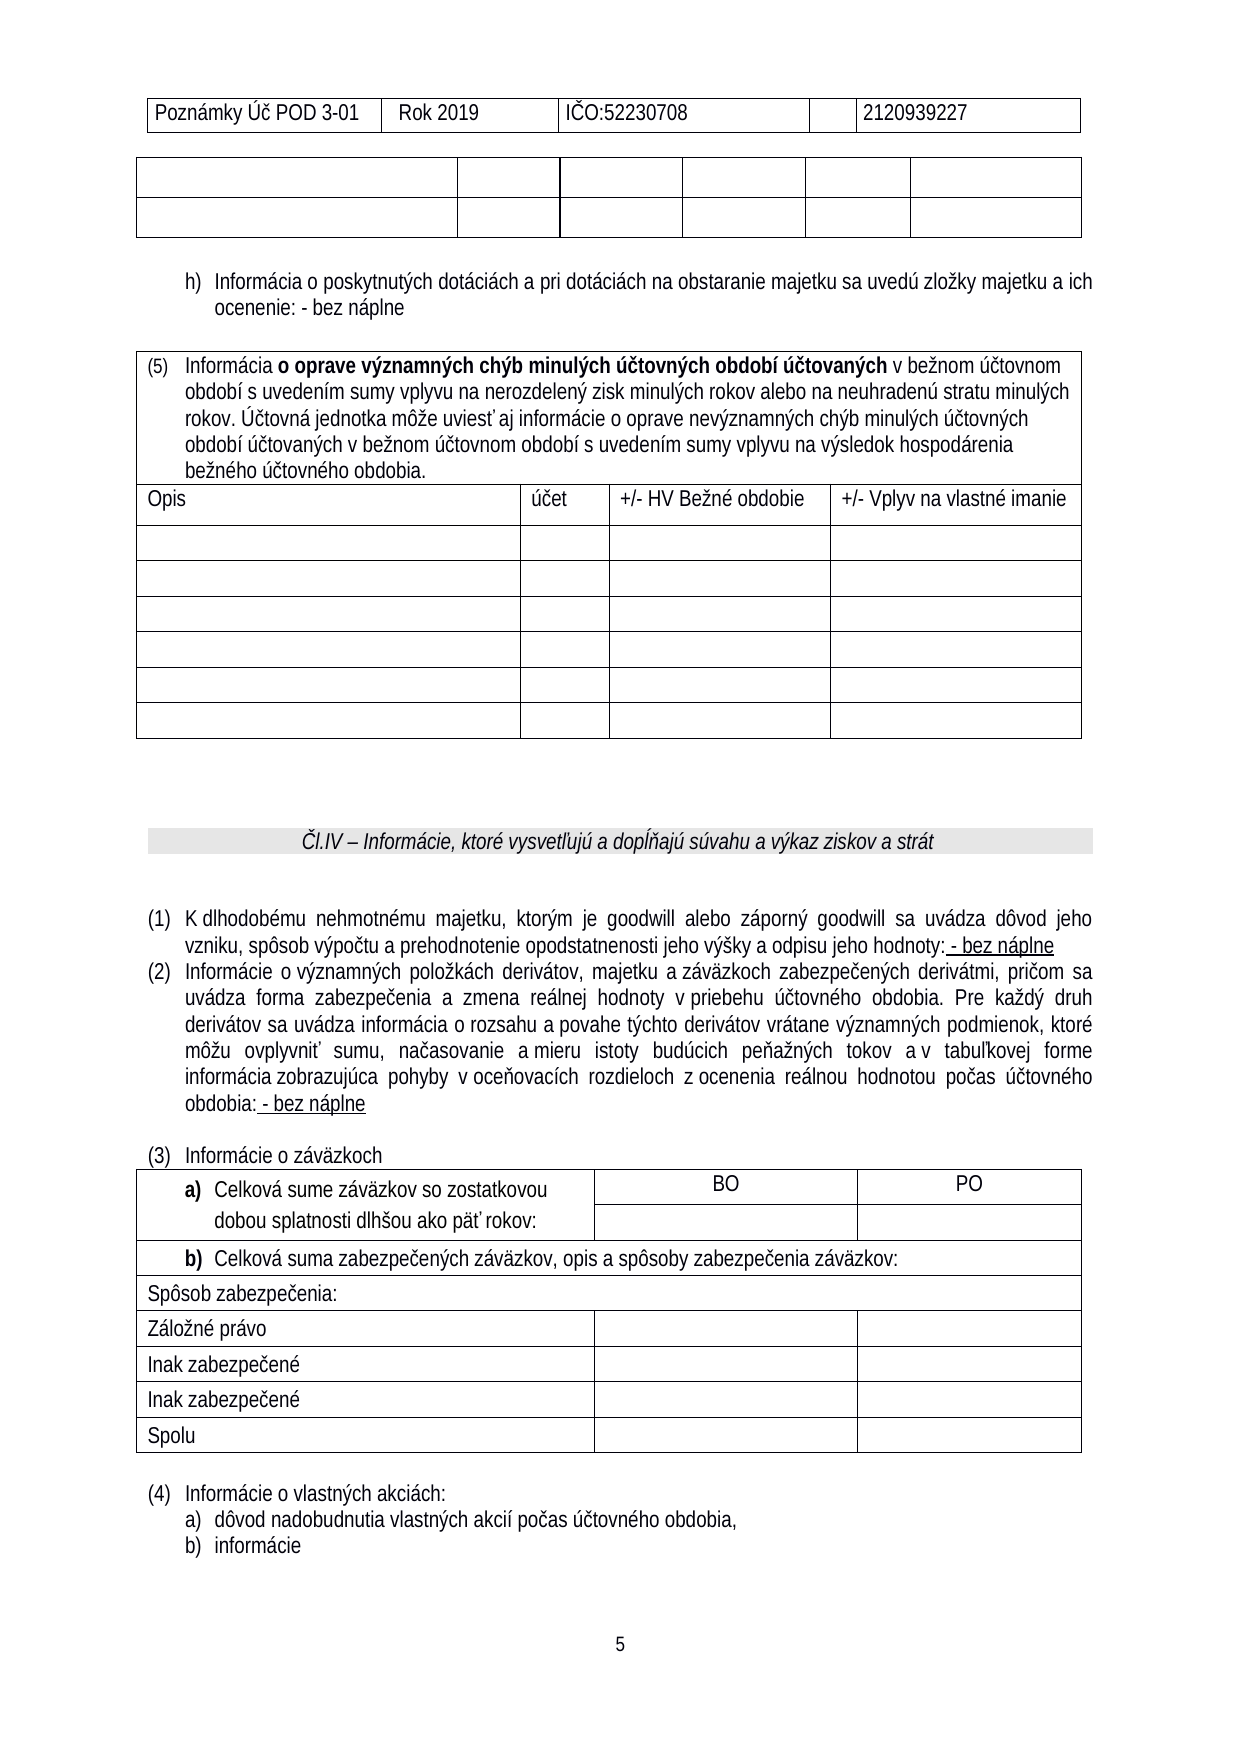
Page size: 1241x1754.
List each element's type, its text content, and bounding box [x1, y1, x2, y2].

table_cell [521, 561, 609, 596]
table_cell [831, 703, 1081, 737]
table_cell [610, 632, 830, 667]
table_cell [610, 703, 830, 737]
table_cell [458, 158, 559, 197]
table_cell účet [521, 485, 609, 525]
table_cell [521, 632, 609, 667]
table_cell [458, 198, 559, 237]
table_cell [595, 1418, 857, 1452]
table_cell [683, 198, 805, 237]
table_cell [521, 668, 609, 702]
table_cell [521, 703, 609, 737]
table_cell [858, 1418, 1081, 1452]
table_cell [137, 703, 520, 737]
table_cell [610, 561, 830, 596]
list informácie [185, 1532, 1093, 1558]
table_header Celková sume záväzkov so zostatkovou dobou splatnosti dlhšou ako päť rokov: [137, 1170, 594, 1239]
table_cell [595, 1311, 857, 1346]
text Čl.IV – Informácie, ktoré vysvetľujú a dopĺňajú súvahu a výkaz ziskov a strát [148, 828, 1093, 854]
table_cell [858, 1347, 1081, 1381]
list Informácia o poskytnutých dotáciách a pri dotáciách na obstaranie majetku sa uvedú zložky majetku a ich ocenenie: - bez náplne [185, 268, 1093, 321]
table_cell [610, 597, 830, 631]
table_cell +/- Vplyv na vlastné imanie [831, 485, 1081, 525]
table_cell Inak zabezpečené [137, 1347, 594, 1381]
table_cell [911, 198, 1081, 237]
table_cell Inak zabezpečené [137, 1382, 594, 1417]
table_cell [831, 632, 1081, 667]
table_cell [831, 526, 1081, 560]
table_cell [806, 198, 910, 237]
list K dlhodobému nehmotnému majetku, ktorým je goodwill alebo záporný goodwill sa uvádza dôvod jeho vzniku, spôsob výpočtu a prehodnotenie opodstatnenosti jeho výšky a odpisu jeho hodnoty: - bez náplne [148, 905, 1093, 958]
table_cell [595, 1347, 857, 1381]
table_cell [561, 158, 682, 197]
table_cell [831, 668, 1081, 702]
table_cell [610, 668, 830, 702]
table_cell [137, 561, 520, 596]
table_cell [858, 1382, 1081, 1417]
list dôvod nadobudnutia vlastných akcií počas účtovného obdobia, [185, 1506, 1093, 1532]
table_cell [137, 198, 457, 237]
table_cell Celková suma zabezpečených záväzkov, opis a spôsoby zabezpečenia záväzkov: [137, 1241, 1081, 1275]
table_cell [858, 1205, 1081, 1239]
table_cell Spôsob zabezpečenia: [137, 1276, 1081, 1310]
table_cell [831, 561, 1081, 596]
list Informácie o záväzkoch [148, 1142, 1093, 1169]
table_cell Záložné právo [137, 1311, 594, 1346]
table_cell [610, 526, 830, 560]
table_cell [561, 198, 682, 237]
table_header Informácia o oprave významných chýb minulých účtovných období účtovaných v bežnom účtovnom období s uvedením sumy vplyvu na nerozdelený zisk minulých rokov alebo na neuhradenú stratu minulých rokov. Účtovná jednotka môže uviesť aj informácie o oprave nevýznamných chýb minulých účtovných období účtovaných v bežnom účtovnom období s uvedením sumy vplyvu na výsledok hospodárenia bežného účtovného obdobia. [137, 352, 1081, 483]
table_cell [137, 158, 457, 197]
table_cell Opis [137, 485, 520, 525]
table_cell [521, 526, 609, 560]
table_cell [831, 597, 1081, 631]
table_header BO [595, 1170, 857, 1204]
table_cell [595, 1205, 857, 1239]
table_cell [521, 597, 609, 631]
table_cell [595, 1382, 857, 1417]
table_cell [137, 632, 520, 667]
table_cell [806, 158, 910, 197]
table_cell [911, 158, 1081, 197]
table_cell Spolu [137, 1418, 594, 1452]
table_cell [683, 158, 805, 197]
table_cell +/- HV Bežné obdobie [610, 485, 830, 525]
list Informácie o vlastných akciách: [148, 1479, 1093, 1506]
list Informácie o významných položkách derivátov, majetku a záväzkoch zabezpečených derivátmi, pričom sa uvádza forma zabezpečenia a zmena reálnej hodnoty v priebehu účtovného obdobia. Pre každý druh derivátov sa uvádza informácia o rozsahu a povahe týchto derivátov vrátane významných podmienok, ktoré môžu ovplyvniť sumu, načasovanie a mieru istoty budúcich peňažných tokov a v tabuľkovej forme informácia zobrazujúca pohyby v oceňovacích rozdieloch z ocenenia reálnou hodnotou počas účtovného obdobia: - bez náplne [148, 958, 1093, 1116]
table_cell [858, 1311, 1081, 1346]
table_header PO [858, 1170, 1081, 1204]
table_cell [137, 668, 520, 702]
table_cell [137, 597, 520, 631]
table_cell [137, 526, 520, 560]
